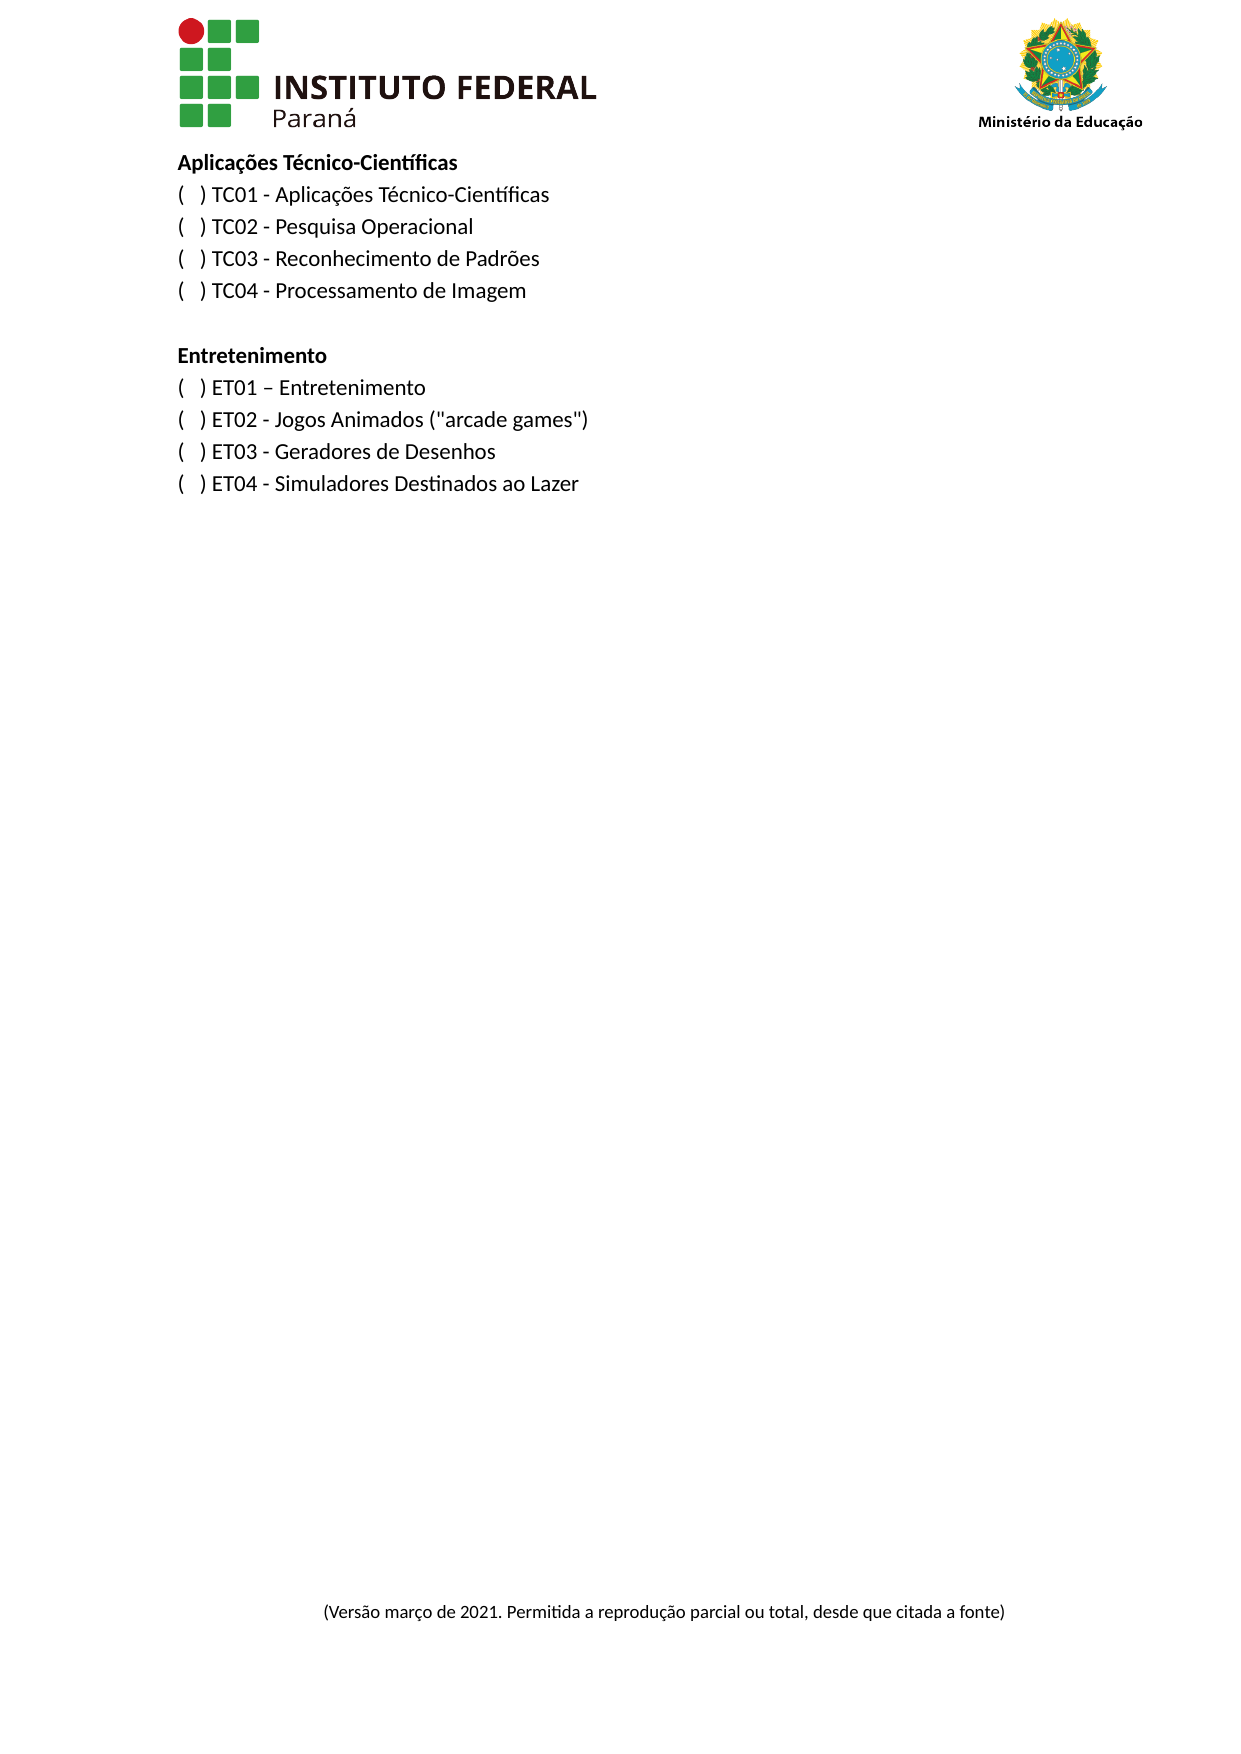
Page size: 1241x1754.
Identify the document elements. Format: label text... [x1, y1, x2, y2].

text Entretenimento [177, 341, 1152, 369]
text ( ) TC01 - Aplicações Técnico-Científicas [177, 180, 1152, 208]
text ( ) ET04 - Simuladores Destinados ao Lazer [177, 469, 1152, 497]
text ( ) ET01 – Entretenimento [177, 373, 1152, 401]
text ( ) ET02 - Jogos Animados ("arcade games") [177, 405, 1152, 433]
text Aplicações Técnico-Científicas [177, 148, 1152, 176]
text ( ) TC03 - Reconhecimento de Padrões [177, 244, 1152, 272]
text ( ) TC04 - Processamento de Imagem [177, 276, 1152, 304]
text ( ) TC02 - Pesquisa Operacional [177, 212, 1152, 240]
text ( ) ET03 - Geradores de Desenhos [177, 437, 1152, 465]
